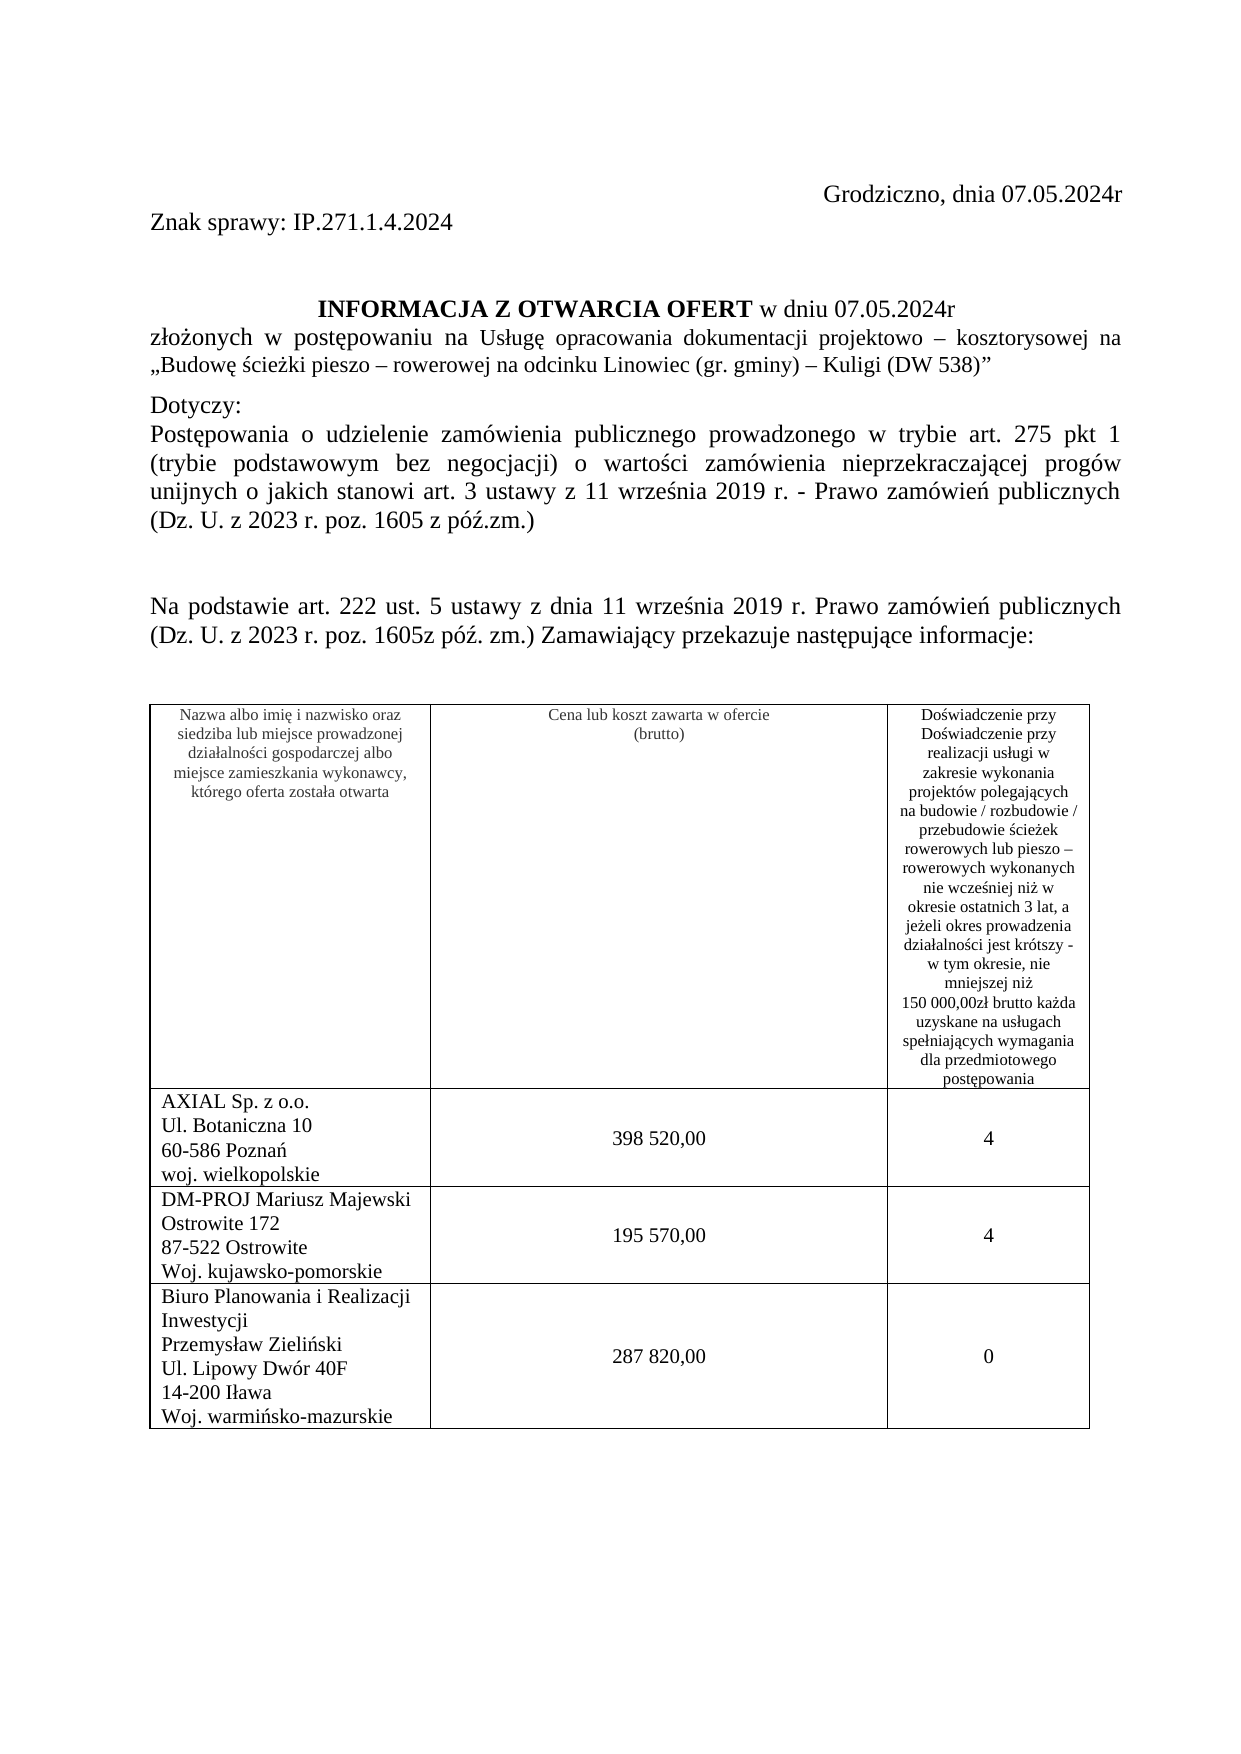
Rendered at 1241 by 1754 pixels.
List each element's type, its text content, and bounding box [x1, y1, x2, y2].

table_cell Biuro Planowania i Realizacji Inwestycji Przemysław Zieliński Ul. Lipowy Dwór 40F 14-200 Iława Woj. warmińsko-mazurskie [151, 1284, 430, 1428]
table_header Nazwa albo imię i nazwisko oraz siedziba lub miejsce prowadzonej działalności gospodarczej albo miejsce zamieszkania wykonawcy, którego oferta została otwarta [151, 705, 430, 1088]
table_cell 398 520,00 [431, 1089, 887, 1186]
text Na podstawie art. 222 ust. 5 ustawy z dnia 11 września 2019 r. Prawo zamówień publicznych (Dz. U. z 2023 r. poz. 1605z póź. zm.) Zamawiający przekazuje następujące informacje: [150, 591, 1122, 649]
table_cell DM-PROJ Mariusz Majewski Ostrowite 172 87-522 Ostrowite Woj. kujawsko-pomorskie [151, 1187, 430, 1283]
table_cell 195 570,00 [431, 1187, 887, 1283]
text Grodziczno, dnia 07.05.2024r [150, 179, 1122, 207]
table_header Doświadczenie przy Doświadczenie przy realizacji usługi w zakresie wykonania projektów polegających na budowie / rozbudowie / przebudowie ścieżek rowerowych lub pieszo – rowerowych wykonanych nie wcześniej niż w okresie ostatnich 3 lat, a jeżeli okres prowadzenia działalności jest krótszy - w tym okresie, nie mniejszej niż 150 000,00zł brutto każda uzyskane na usługach spełniających wymagania dla przedmiotowego postępowania [888, 705, 1089, 1088]
table_cell 0 [888, 1284, 1089, 1428]
text INFORMACJA Z OTWARCIA OFERT w dniu 07.05.2024r [150, 294, 1122, 322]
text złożonych w postępowaniu na Usługę opracowania dokumentacji projektowo – kosztorysowej na „Budowę ścieżki pieszo – rowerowej na odcinku Linowiec (gr. gminy) – Kuligi (DW 538)” [150, 322, 1122, 378]
table_cell 287 820,00 [431, 1284, 887, 1428]
table_cell 4 [888, 1187, 1089, 1283]
text Znak sprawy: IP.271.1.4.2024 [150, 207, 1122, 236]
text Postępowania o udzielenie zamówienia publicznego prowadzonego w trybie art. 275 pkt 1 (trybie podstawowym bez negocjacji) o wartości zamówienia nieprzekraczającej progów unijnych o jakich stanowi art. 3 ustawy z 11 września 2019 r. - Prawo zamówień publicznych (Dz. U. z 2023 r. poz. 1605 z póź.zm.) [150, 419, 1122, 534]
text Dotyczy: [150, 390, 1122, 419]
table_cell 4 [888, 1089, 1089, 1186]
table_header Cena lub koszt zawarta w ofercie (brutto) [431, 705, 887, 1088]
table_cell AXIAL Sp. z o.o. Ul. Botaniczna 10 60-586 Poznań woj. wielkopolskie [151, 1089, 430, 1186]
